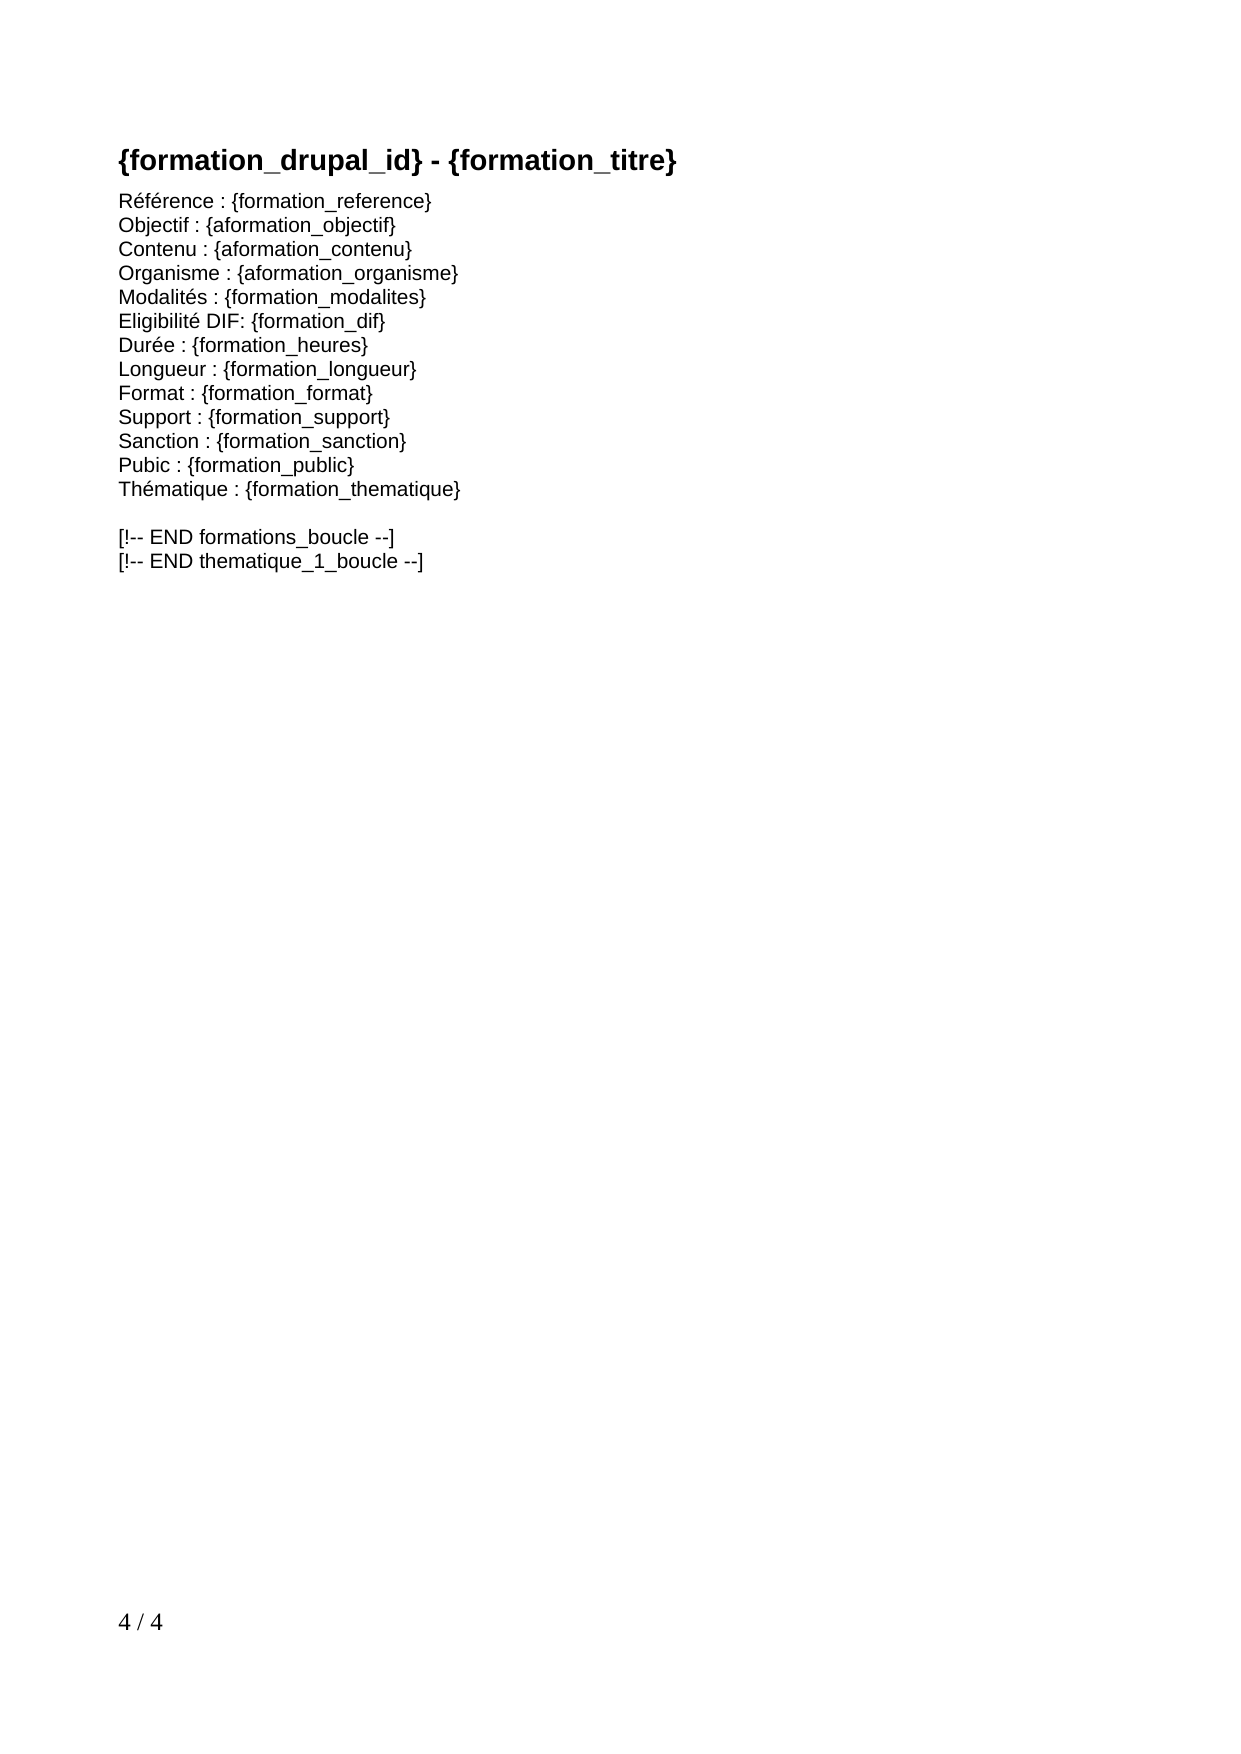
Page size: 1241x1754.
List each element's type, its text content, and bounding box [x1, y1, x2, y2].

text Format : {formation_format} [118, 381, 1122, 405]
text Pubic : {formation_public} [118, 453, 1122, 477]
text Modalités : {formation_modalites} [118, 285, 1122, 309]
text [!-- END thematique_1_boucle --] [118, 548, 1122, 572]
text Thématique : {formation_thematique} [118, 477, 1122, 501]
text Longueur : {formation_longueur} [118, 357, 1122, 381]
text Durée : {formation_heures} [118, 333, 1122, 357]
text Support : {formation_support} [118, 405, 1122, 429]
text Contenu : {aformation_contenu} [118, 237, 1122, 261]
text Eligibilité DIF: {formation_dif} [118, 309, 1122, 333]
subtitle {formation_drupal_id} - {formation_titre} [118, 143, 1122, 177]
text Organisme : {aformation_organisme} [118, 261, 1122, 285]
text [!-- END formations_boucle --] [118, 524, 1122, 548]
text Référence : {formation_reference} [118, 189, 1122, 213]
text Objectif : {aformation_objectif} [118, 213, 1122, 237]
text Sanction : {formation_sanction} [118, 429, 1122, 453]
